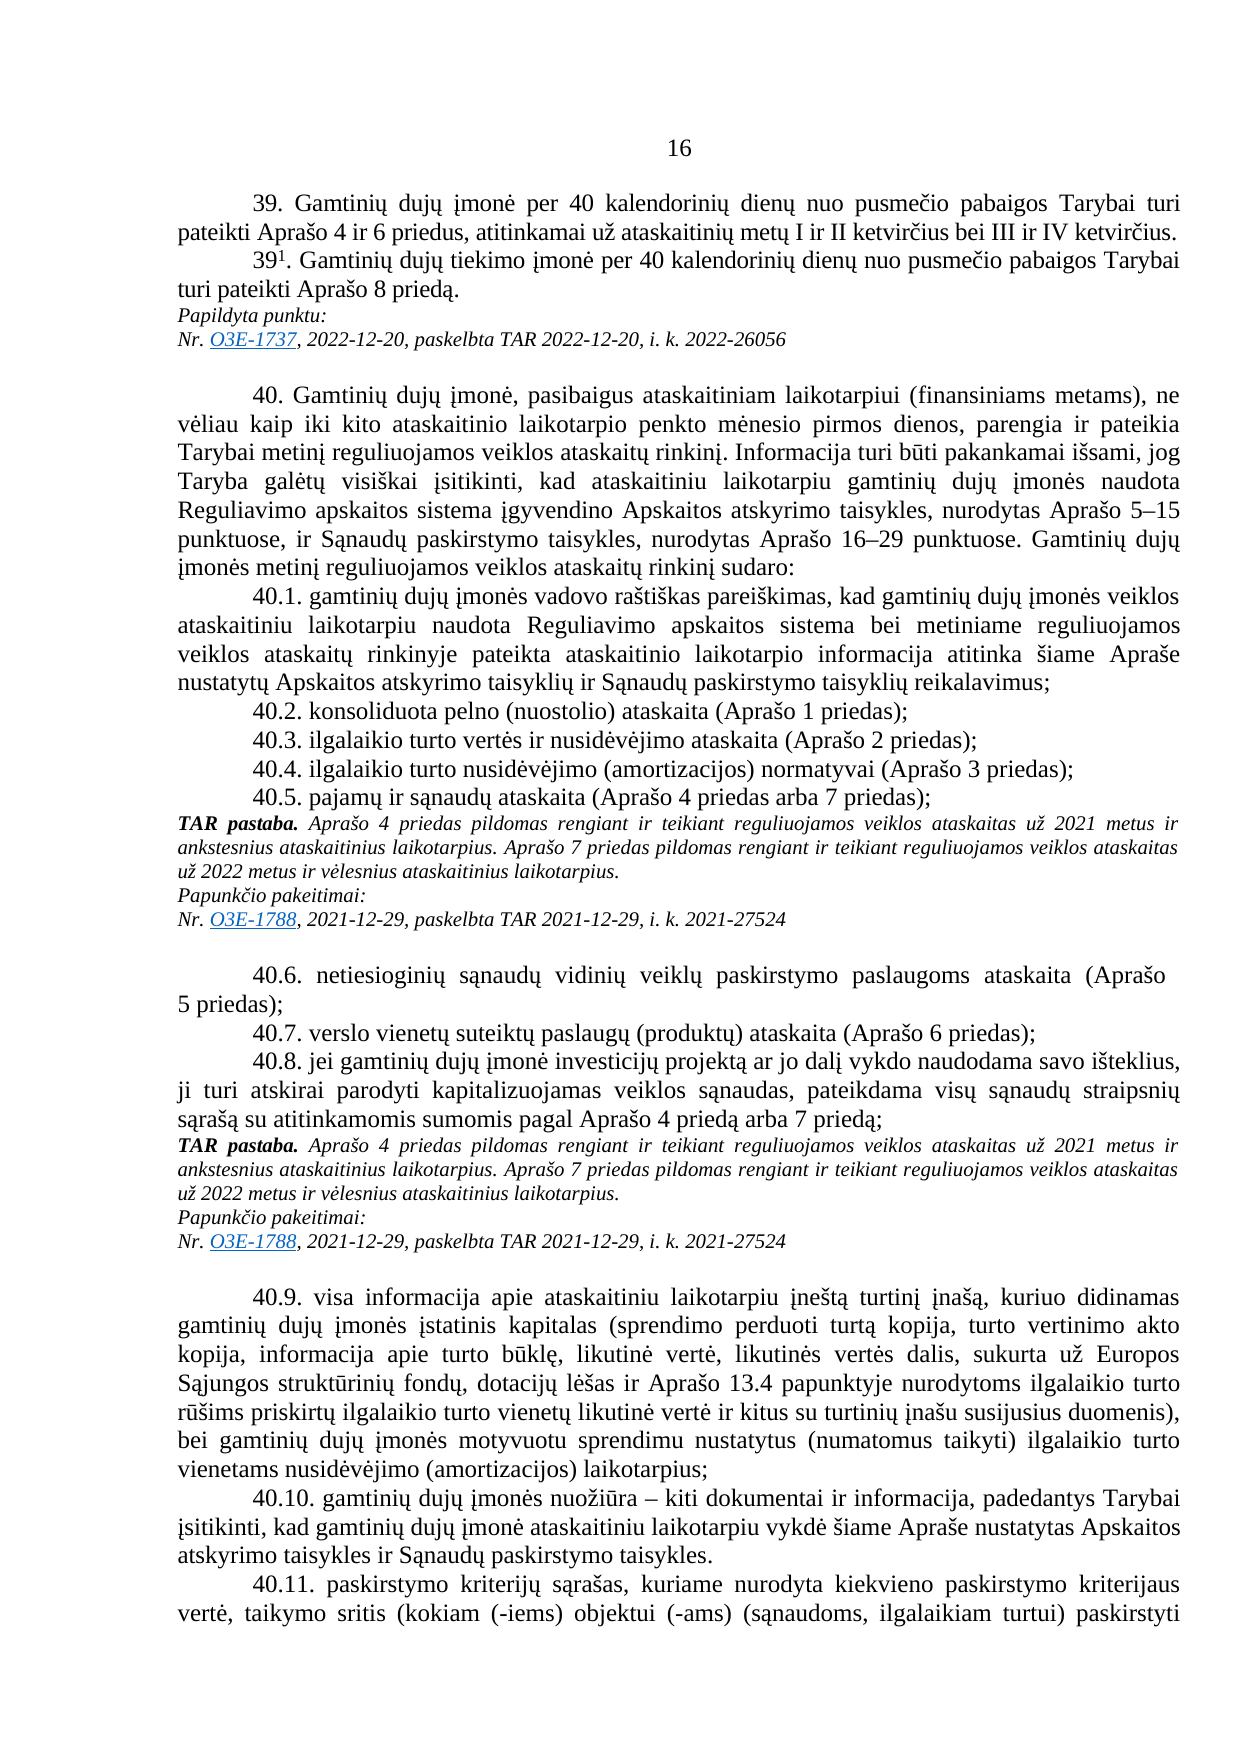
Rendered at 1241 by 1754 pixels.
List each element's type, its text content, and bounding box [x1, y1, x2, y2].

text Papunkčio pakeitimai: [177, 1205, 1181, 1229]
text 40.5. pajamų ir sąnaudų ataskaita (Aprašo 4 priedas arba 7 priedas); [252, 782, 1181, 811]
text 40.1. gamtinių dujų įmonės vadovo raštiškas pareiškimas, kad gamtinių dujų įmonės veiklos ataskaitiniu laikotarpiu naudota Reguliavimo apskaitos sistema bei metiniame reguliuojamos veiklos ataskaitų rinkinyje pateikta ataskaitinio laikotarpio informacija atitinka šiame Apraše nustatytų Apskaitos atskyrimo taisyklių ir Sąnaudų paskirstymo taisyklių reikalavimus; [177, 581, 1181, 696]
text Papildyta punktu: [177, 303, 1181, 327]
text 391. Gamtinių dujų tiekimo įmonė per 40 kalendorinių dienų nuo pusmečio pabaigos Tarybai turi pateikti Aprašo 8 priedą. [177, 246, 1181, 303]
text 40.11. paskirstymo kriterijų sąrašas, kuriame nurodyta kiekvieno paskirstymo kriterijaus vertė, taikymo sritis (kokiam (-iems) objektui (-ams) (sąnaudoms, ilgalaikiam turtui) paskirstyti [177, 1569, 1181, 1627]
text 40.6. netiesioginių sąnaudų vidinių veiklų paskirstymo paslaugoms ataskaita (Aprašo 5 priedas); [177, 960, 1181, 1018]
text 39. Gamtinių dujų įmonė per 40 kalendorinių dienų nuo pusmečio pabaigos Tarybai turi pateikti Aprašo 4 ir 6 priedus, atitinkamai už ataskaitinių metų I ir II ketvirčius bei III ir IV ketvirčius. [177, 188, 1181, 246]
text 40.4. ilgalaikio turto nusidėvėjimo (amortizacijos) normatyvai (Aprašo 3 priedas); [177, 754, 1181, 782]
text 40.8. jei gamtinių dujų įmonė investicijų projektą ar jo dalį vykdo naudodama savo išteklius, ji turi atskirai parodyti kapitalizuojamas veiklos sąnaudas, pateikdama visų sąnaudų straipsnių sąrašą su atitinkamomis sumomis pagal Aprašo 4 priedą arba 7 priedą; [177, 1046, 1181, 1133]
text Nr. O3E-1737, 2022-12-20, paskelbta TAR 2022-12-20, i. k. 2022-26056 [177, 327, 1181, 351]
text 40.3. ilgalaikio turto vertės ir nusidėvėjimo ataskaita (Aprašo 2 priedas); [177, 725, 1181, 754]
text 40.7. verslo vienetų suteiktų paslaugų (produktų) ataskaita (Aprašo 6 priedas); [177, 1018, 1181, 1046]
text 40.10. gamtinių dujų įmonės nuožiūra – kiti dokumentai ir informacija, padedantys Tarybai įsitikinti, kad gamtinių dujų įmonė ataskaitiniu laikotarpiu vykdė šiame Apraše nustatytas Apskaitos atskyrimo taisykles ir Sąnaudų paskirstymo taisykles. [177, 1483, 1181, 1569]
text TAR pastaba. Aprašo 4 priedas pildomas rengiant ir teikiant reguliuojamos veiklos ataskaitas už 2021 metus ir ankstesnius ataskaitinius laikotarpius. Aprašo 7 priedas pildomas rengiant ir teikiant reguliuojamos veiklos ataskaitas už 2022 metus ir vėlesnius ataskaitinius laikotarpius. [177, 811, 1181, 883]
text 40.2. konsoliduota pelno (nuostolio) ataskaita (Aprašo 1 priedas); [177, 696, 1181, 725]
text Papunkčio pakeitimai: [177, 883, 1181, 907]
text Nr. O3E-1788, 2021-12-29, paskelbta TAR 2021-12-29, i. k. 2021-27524 [177, 907, 1181, 931]
text 40. Gamtinių dujų įmonė, pasibaigus ataskaitiniam laikotarpiui (finansiniams metams), ne vėliau kaip iki kito ataskaitinio laikotarpio penkto mėnesio pirmos dienos, parengia ir pateikia Tarybai metinį reguliuojamos veiklos ataskaitų rinkinį. Informacija turi būti pakankamai išsami, jog Taryba galėtų visiškai įsitikinti, kad ataskaitiniu laikotarpiu gamtinių dujų įmonės naudota Reguliavimo apskaitos sistema įgyvendino Apskaitos atskyrimo taisykles, nurodytas Aprašo 5–15 punktuose, ir Sąnaudų paskirstymo taisykles, nurodytas Aprašo 16–29 punktuose. Gamtinių dujų įmonės metinį reguliuojamos veiklos ataskaitų rinkinį sudaro: [177, 380, 1181, 581]
text Nr. O3E-1788, 2021-12-29, paskelbta TAR 2021-12-29, i. k. 2021-27524 [177, 1229, 1181, 1253]
text 40.9. visa informacija apie ataskaitiniu laikotarpiu įneštą turtinį įnašą, kuriuo didinamas gamtinių dujų įmonės įstatinis kapitalas (sprendimo perduoti turtą kopija, turto vertinimo akto kopija, informacija apie turto būklę, likutinė vertė, likutinės vertės dalis, sukurta už Europos Sąjungos struktūrinių fondų, dotacijų lėšas ir Aprašo 13.4 papunktyje nurodytoms ilgalaikio turto rūšims priskirtų ilgalaikio turto vienetų likutinė vertė ir kitus su turtinių įnašu susijusius duomenis), bei gamtinių dujų įmonės motyvuotu sprendimu nustatytus (numatomus taikyti) ilgalaikio turto vienetams nusidėvėjimo (amortizacijos) laikotarpius; [177, 1282, 1181, 1483]
text TAR pastaba. Aprašo 4 priedas pildomas rengiant ir teikiant reguliuojamos veiklos ataskaitas už 2021 metus ir ankstesnius ataskaitinius laikotarpius. Aprašo 7 priedas pildomas rengiant ir teikiant reguliuojamos veiklos ataskaitas už 2022 metus ir vėlesnius ataskaitinius laikotarpius. [177, 1133, 1181, 1205]
